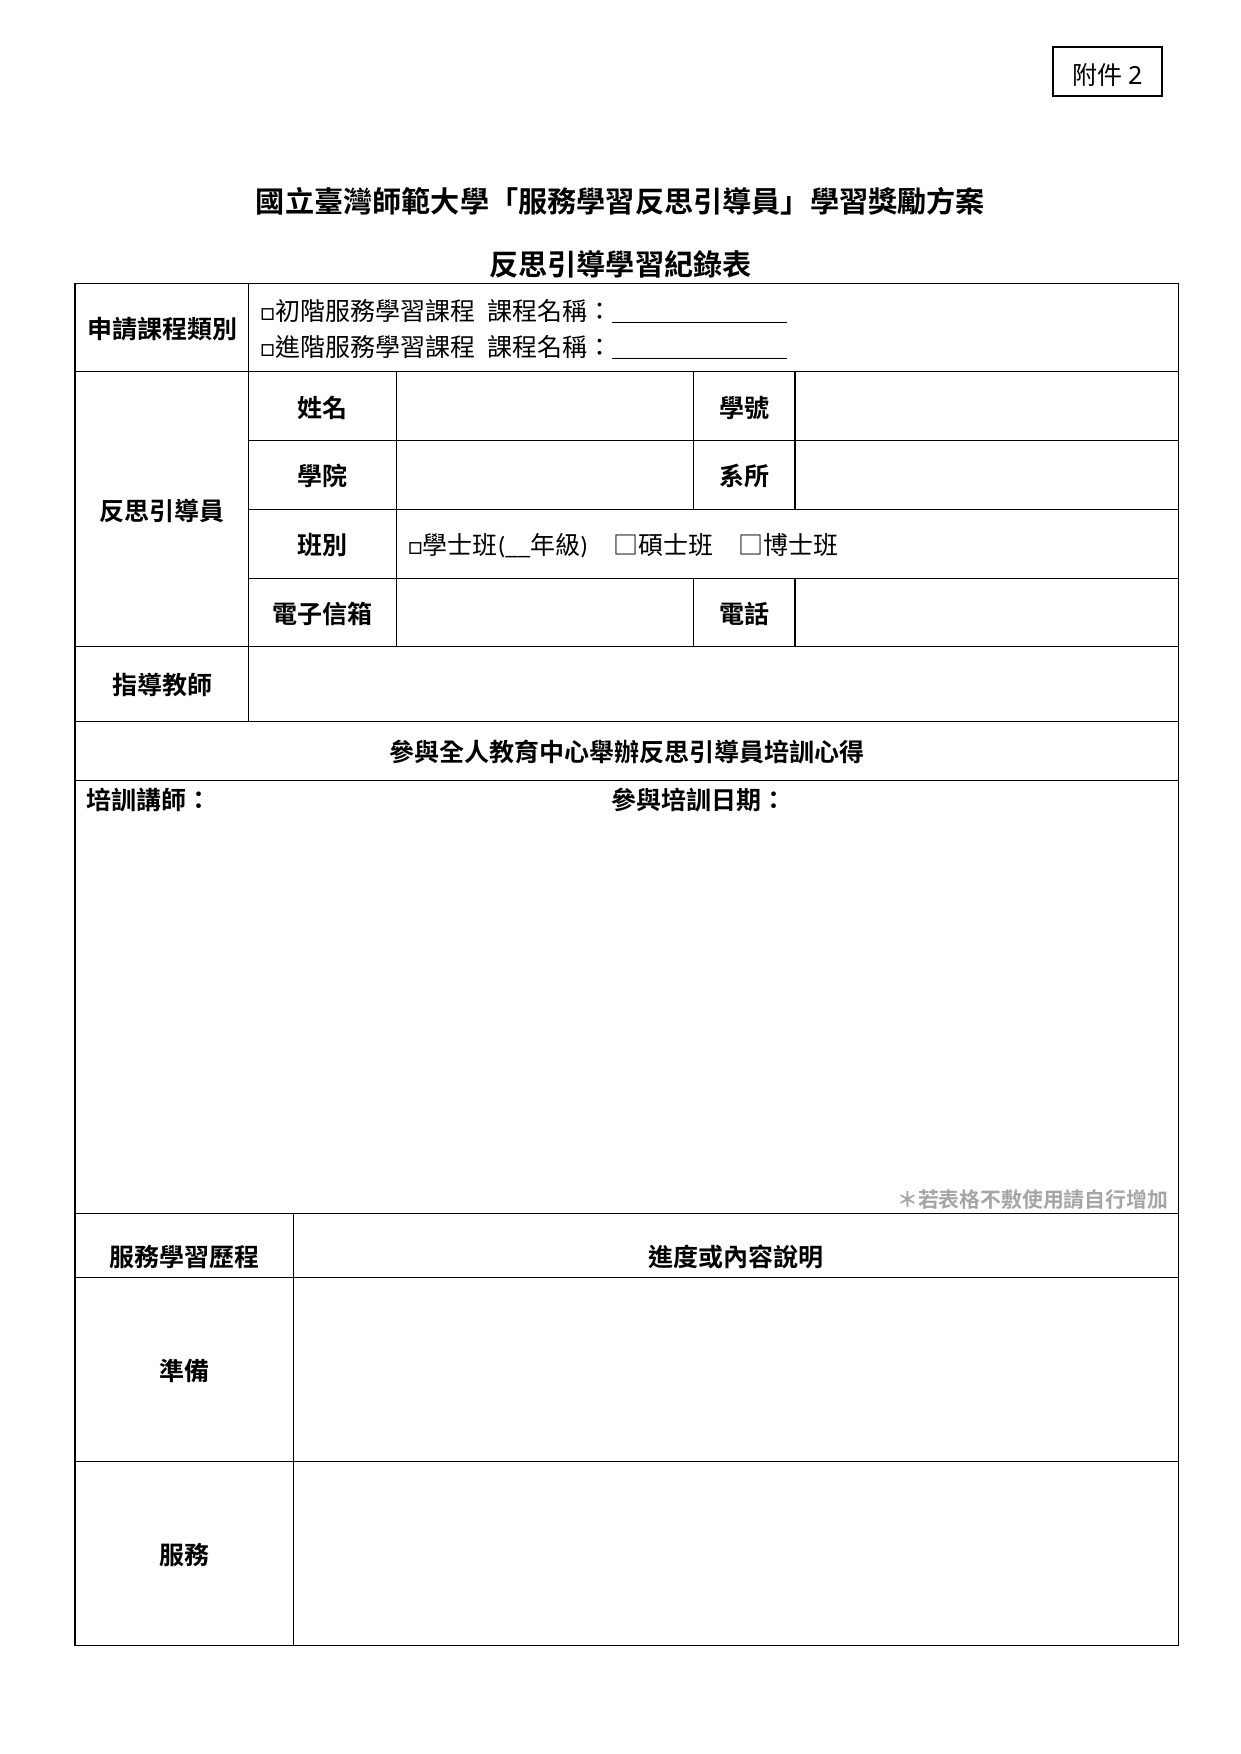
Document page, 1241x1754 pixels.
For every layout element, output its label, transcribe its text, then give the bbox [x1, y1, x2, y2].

table_cell 準備 [76, 1278, 293, 1461]
table_cell [796, 372, 1178, 440]
table_cell [397, 441, 693, 509]
text 反思引導學習紀錄表 [75, 221, 1165, 283]
table_cell [294, 1462, 1178, 1645]
table_cell 電話 [694, 579, 794, 646]
table_cell [796, 441, 1178, 509]
table_cell 服務 [76, 1462, 293, 1645]
table_cell [249, 647, 1178, 721]
table_cell 學院 [249, 441, 396, 509]
table_cell [397, 579, 693, 646]
table_cell 電子信箱 [249, 579, 396, 646]
table_cell 進度或內容說明 [294, 1214, 1178, 1277]
table_header 申請課程類別 [76, 284, 248, 371]
text 國立臺灣師範大學「服務學習反思引導員」學習獎勵方案 [75, 158, 1165, 221]
table_header □初階服務學習課程 課程名稱：＿＿＿＿＿＿＿ □進階服務學習課程 課程名稱：＿＿＿＿＿＿＿ [249, 284, 1178, 371]
table_cell [397, 372, 693, 440]
table_cell 參與全人教育中心舉辦反思引導員培訓心得 [76, 722, 1178, 779]
table_cell [294, 1278, 1178, 1461]
table_cell 班別 [249, 510, 396, 577]
text 附件2 [1069, 55, 1146, 88]
table_cell [796, 579, 1178, 646]
table_cell □學士班(__年級) □碩士班 □博士班 [397, 510, 1178, 577]
table_cell 系所 [694, 441, 794, 509]
table_cell 服務學習歷程 [76, 1214, 293, 1277]
table_cell 反思引導員 [76, 372, 248, 646]
table_cell 培訓講師： 參與培訓日期： ＊若表格不敷使用請自行增加 [76, 781, 1178, 1213]
table_cell 指導教師 [76, 647, 248, 721]
table_cell 學號 [694, 372, 794, 440]
table_cell 姓名 [249, 372, 396, 440]
